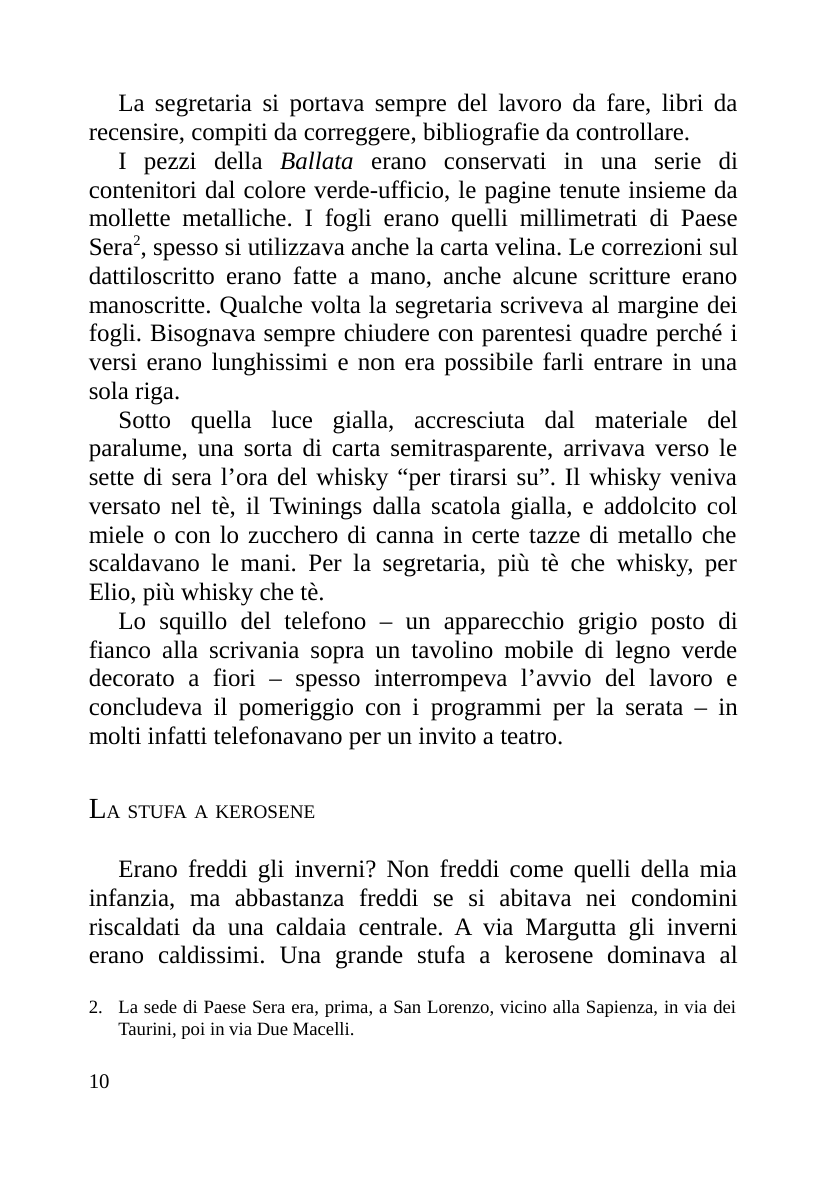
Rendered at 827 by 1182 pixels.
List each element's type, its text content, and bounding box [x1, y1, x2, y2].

text Lo squillo del telefono – un apparecchio grigio posto di fianco alla scrivania sopra un tavolino mobile di legno verde decorato a fiori – spesso interrompeva l’avvio del lavoro e concludeva il pomeriggio con i programmi per la serata – in molti infatti telefonavano per un invito a teatro. [88, 606, 738, 750]
text La sede di Paese Sera era, prima, a San Lorenzo, vicino alla Sapienza, in via dei Taurini, poi in via Due Macelli. [88, 996, 738, 1039]
text La segretaria si portava sempre del lavoro da fare, libri da recensire, compiti da correggere, bibliografie da controllare. [88, 88, 738, 146]
text I pezzi della Ballata erano conservati in una serie di contenitori dal colore verde-ufficio, le pagine tenute insieme da mollette metalliche. I fogli erano quelli millimetrati di Paese Sera, spesso si utilizzava anche la carta velina. Le correzioni sul dattiloscritto erano fatte a mano, anche alcune scritture erano manoscritte. Qualche volta la segretaria scriveva al margine dei fogli. Bisognava sempre chiudere con parentesi quadre perché i versi erano lunghissimi e non era possibile farli entrare in una sola riga. [88, 146, 738, 405]
text La stufa a kerosene [88, 791, 738, 825]
text Sotto quella luce gialla, accresciuta dal materiale del paralume, una sorta di carta semitrasparente, arrivava verso le sette di sera l’ora del whisky “per tirarsi su”. Il whisky veniva versato nel tè, il Twinings dalla scatola gialla, e addolcito col miele o con lo zucchero di canna in certe tazze di metallo che scaldavano le mani. Per la segretaria, più tè che whisky, per Elio, più whisky che tè. [88, 405, 738, 606]
text Erano freddi gli inverni? Non freddi come quelli della mia infanzia, ma abbastanza freddi se si abitava nei condomini riscaldati da una caldaia centrale. A via Margutta gli inverni erano caldissimi. Una grande stufa a kerosene dominava al [88, 854, 738, 969]
